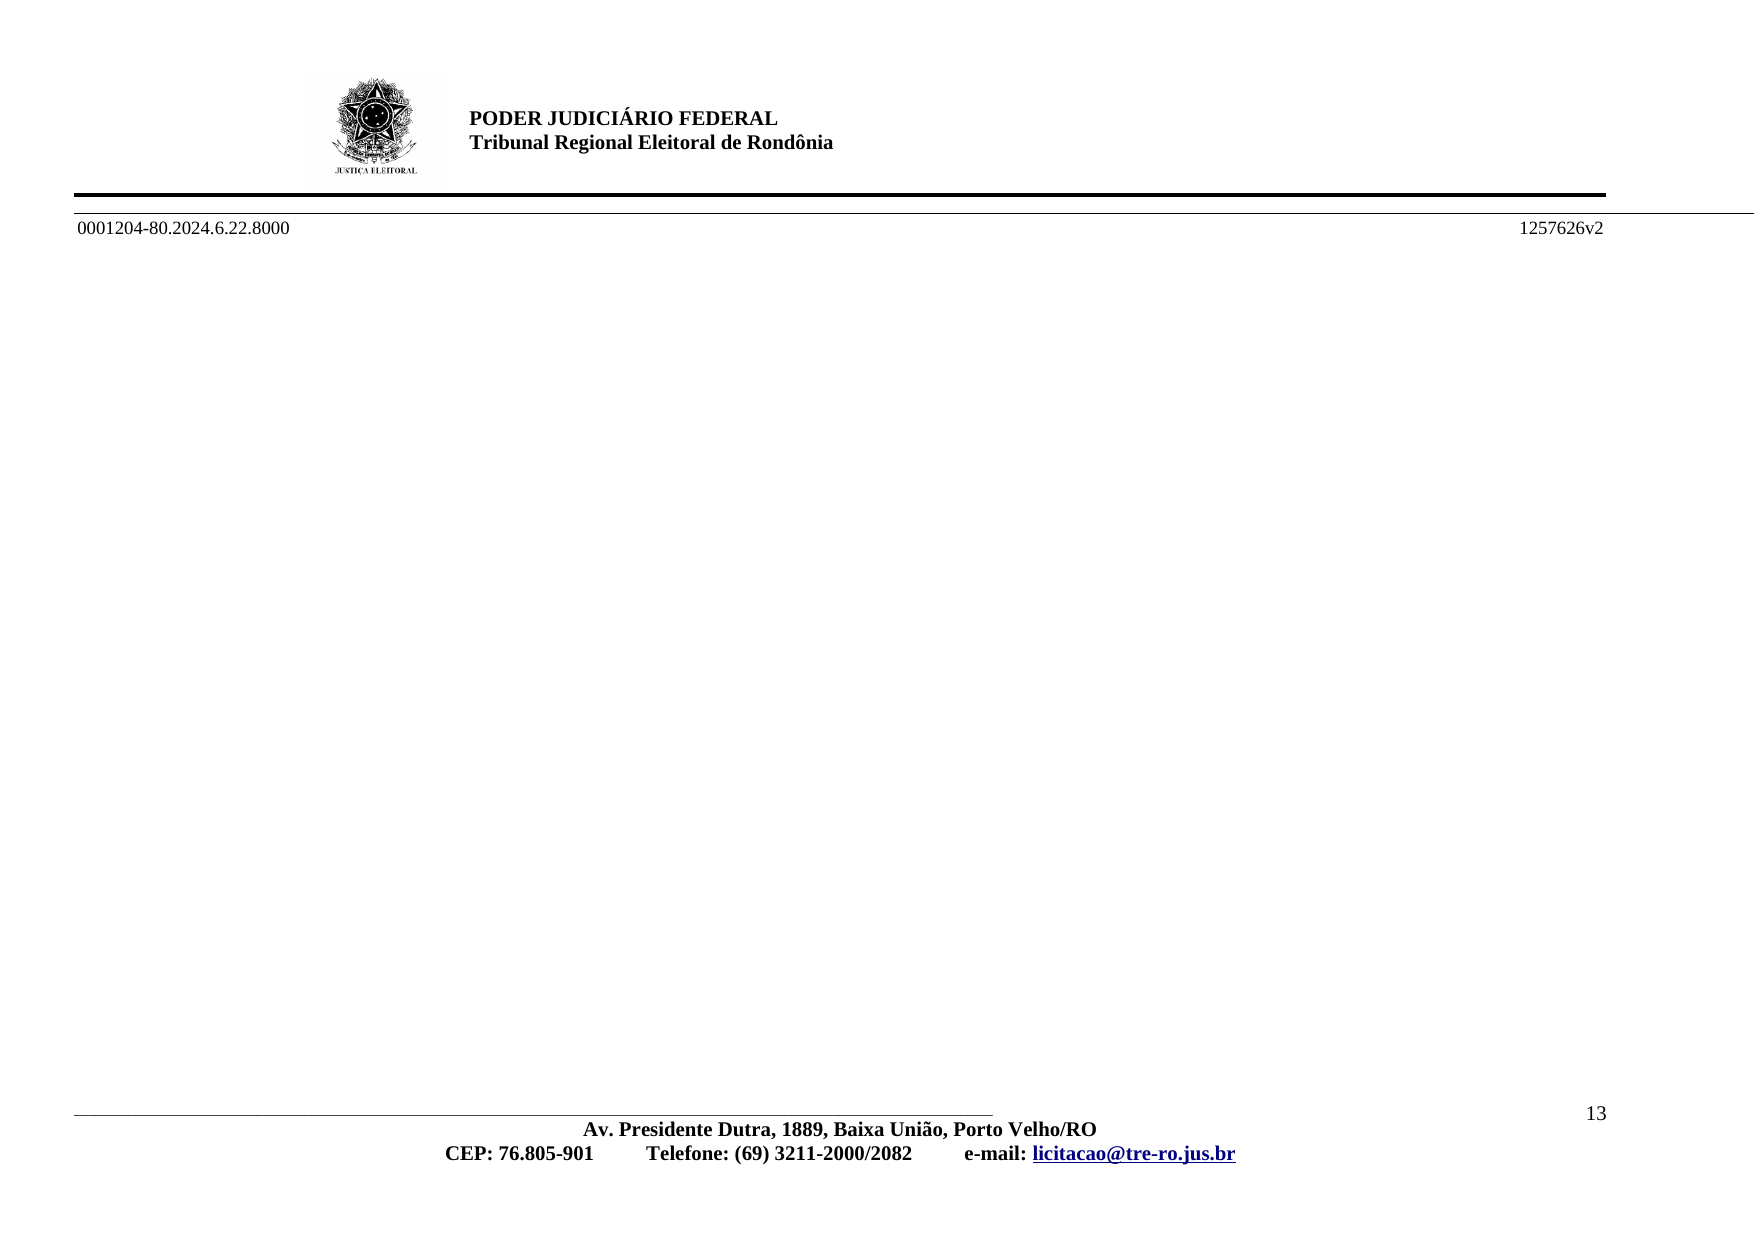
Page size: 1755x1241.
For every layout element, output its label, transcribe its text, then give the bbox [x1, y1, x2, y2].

table_header 0001204-80.2024.6.22.8000 [74, 214, 840, 242]
table_header 1257626v2 [840, 214, 1606, 242]
